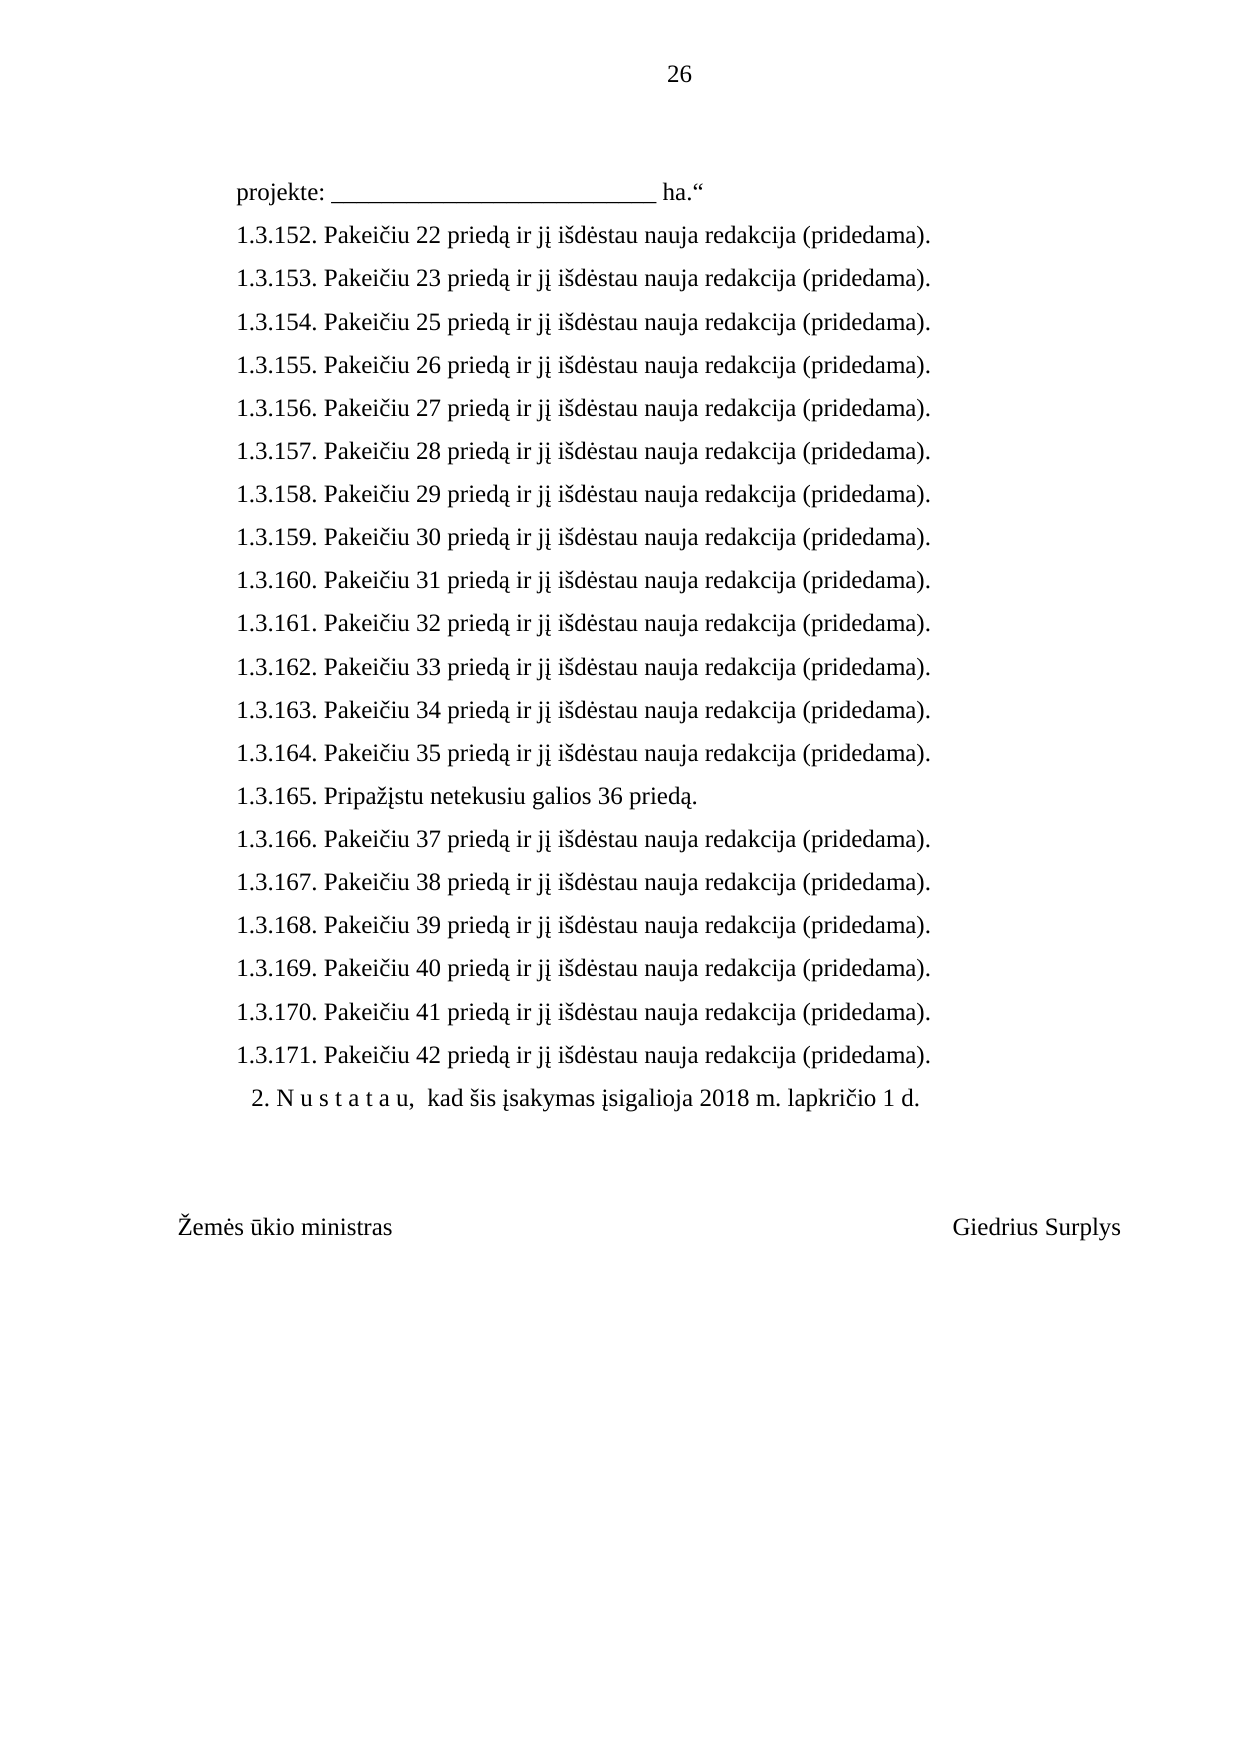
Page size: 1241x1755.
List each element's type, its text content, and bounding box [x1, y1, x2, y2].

text 1.3.156. Pakeičiu 27 priedą ir jį išdėstau nauja redakcija (pridedama). [177, 393, 1181, 422]
text 1.3.159. Pakeičiu 30 priedą ir jį išdėstau nauja redakcija (pridedama). [177, 522, 1181, 551]
text 1.3.160. Pakeičiu 31 priedą ir jį išdėstau nauja redakcija (pridedama). [177, 565, 1181, 594]
text 1.3.154. Pakeičiu 25 priedą ir jį išdėstau nauja redakcija (pridedama). [177, 307, 1181, 335]
text 1.3.166. Pakeičiu 37 priedą ir jį išdėstau nauja redakcija (pridedama). [177, 824, 1181, 853]
text 1.3.165. Pripažįstu netekusiu galios 36 priedą. [177, 781, 1181, 810]
text 1.3.158. Pakeičiu 29 priedą ir jį išdėstau nauja redakcija (pridedama). [177, 479, 1181, 508]
text 1.3.170. Pakeičiu 41 priedą ir jį išdėstau nauja redakcija (pridedama). [177, 997, 1181, 1025]
text 1.3.163. Pakeičiu 34 priedą ir jį išdėstau nauja redakcija (pridedama). [177, 695, 1181, 723]
text Žemės ūkio ministras Giedrius Surplys [177, 1212, 1181, 1241]
text 1.3.162. Pakeičiu 33 priedą ir jį išdėstau nauja redakcija (pridedama). [177, 652, 1181, 680]
text 1.3.161. Pakeičiu 32 priedą ir jį išdėstau nauja redakcija (pridedama). [177, 608, 1181, 637]
text 1.3.168. Pakeičiu 39 priedą ir jį išdėstau nauja redakcija (pridedama). [177, 910, 1181, 939]
text 1.3.157. Pakeičiu 28 priedą ir jį išdėstau nauja redakcija (pridedama). [177, 436, 1181, 465]
text 1.3.169. Pakeičiu 40 priedą ir jį išdėstau nauja redakcija (pridedama). [177, 953, 1181, 982]
text projekte: __________________________ ha.“ [177, 177, 1181, 206]
text 1.3.167. Pakeičiu 38 priedą ir jį išdėstau nauja redakcija (pridedama). [177, 867, 1181, 896]
text 1.3.155. Pakeičiu 26 priedą ir jį išdėstau nauja redakcija (pridedama). [177, 350, 1181, 378]
text 1.3.171. Pakeičiu 42 priedą ir jį išdėstau nauja redakcija (pridedama). [177, 1040, 1181, 1068]
text 1.3.152. Pakeičiu 22 priedą ir jį išdėstau nauja redakcija (pridedama). [177, 220, 1181, 249]
text 1.3.164. Pakeičiu 35 priedą ir jį išdėstau nauja redakcija (pridedama). [177, 738, 1181, 767]
text 2. N u s t a t a u, kad šis įsakymas įsigalioja 2018 m. lapkričio 1 d. [177, 1083, 1181, 1112]
text 1.3.153. Pakeičiu 23 priedą ir jį išdėstau nauja redakcija (pridedama). [177, 263, 1181, 292]
